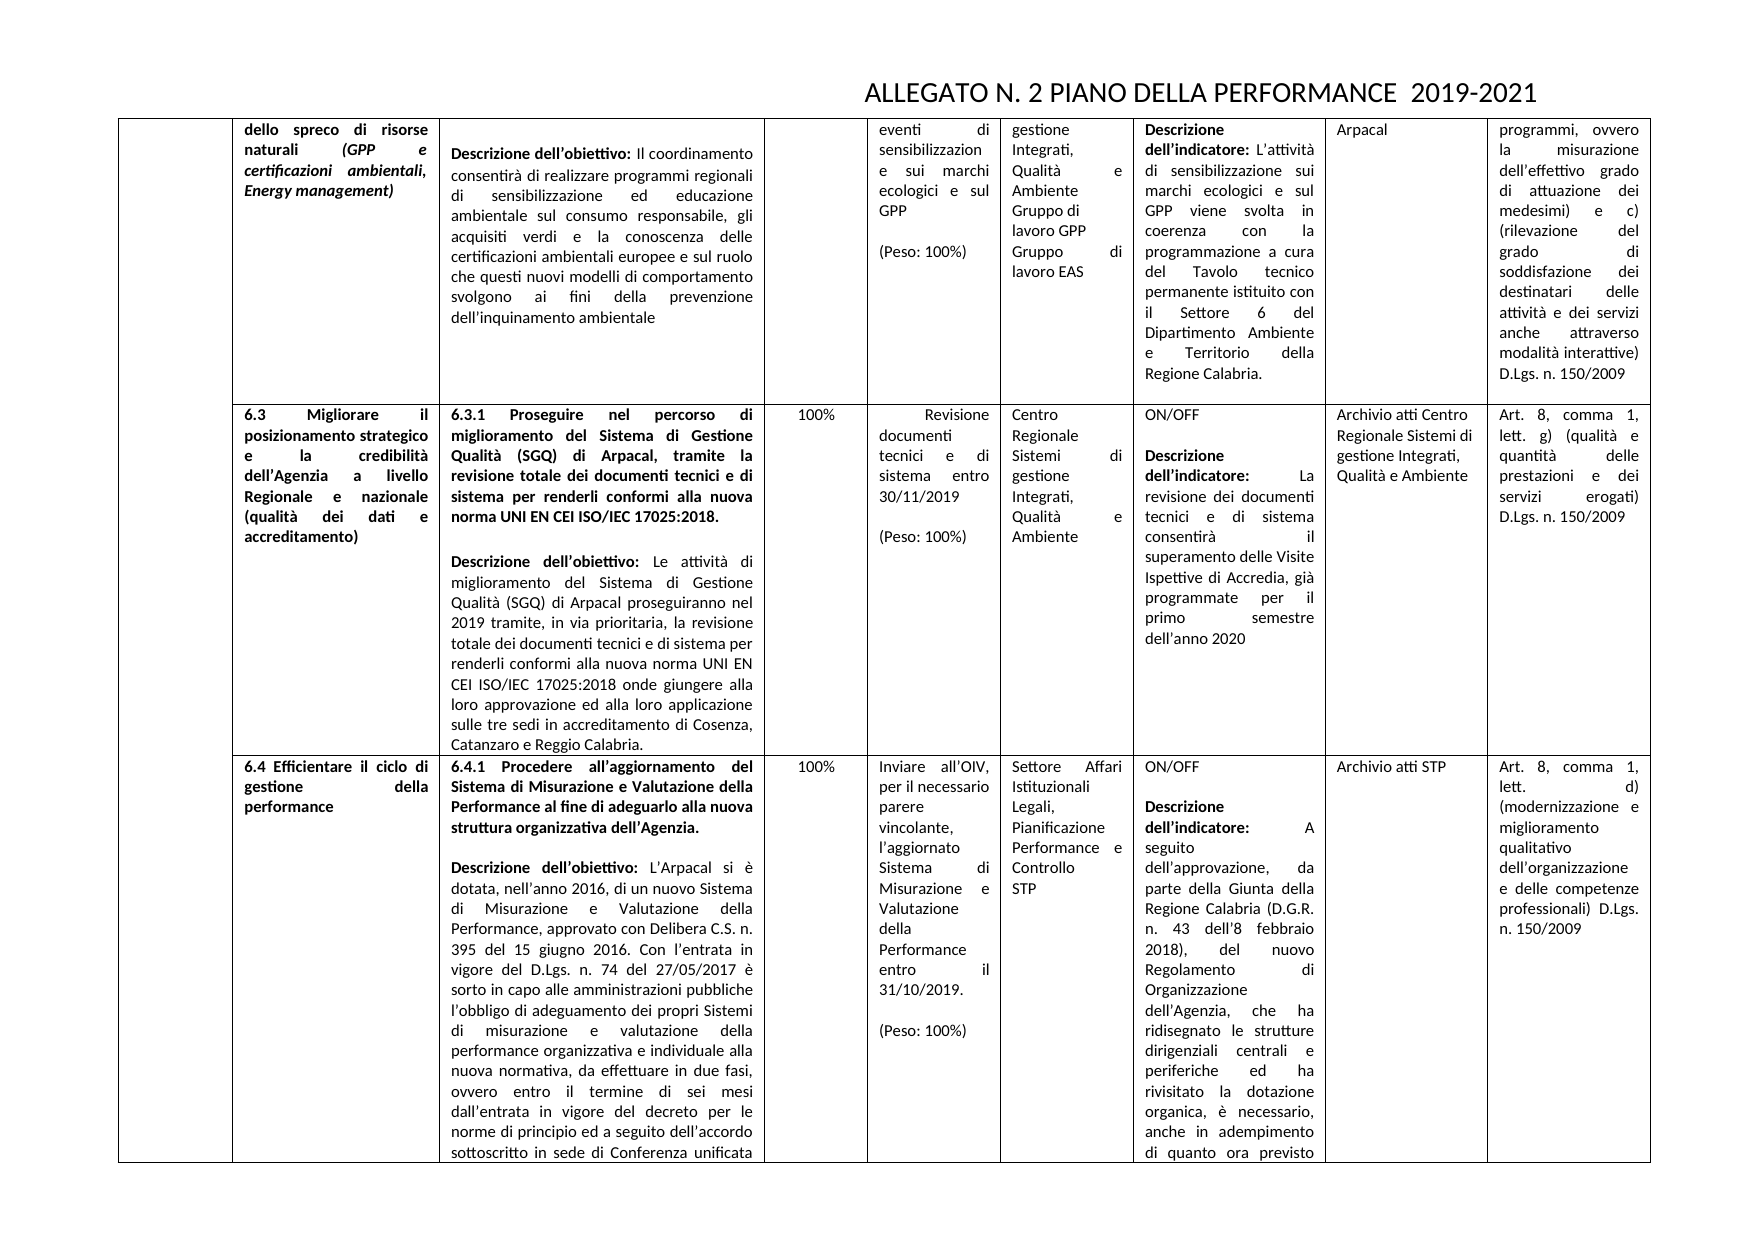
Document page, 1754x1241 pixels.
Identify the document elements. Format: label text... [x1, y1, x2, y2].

table_cell Inviare all’OIV, per il necessario parere vincolante, l’aggiornato Sistema di Misurazione e Valutazione della Performance entro il 31/10/2019. (Peso: 100%) [868, 756, 1000, 1162]
table_cell Settore Affari Istituzionali Legali, Pianificazione Performance e Controllo STP [1001, 756, 1133, 1162]
table_cell dello spreco di risorse naturali (GPP e certificazioni ambientali, Energy management) [233, 119, 439, 403]
table_cell Arpacal [1326, 119, 1487, 403]
table_cell eventi di sensibilizzazione sui marchi ecologici e sul GPP (Peso: 100%) [868, 119, 1000, 403]
table_cell Centro Regionale Sistemi di gestione Integrati, Qualità e Ambiente [1001, 405, 1133, 755]
table_cell ON/OFF Descrizione dell’indicatore: A seguito dell’approvazione, da parte della Giunta della Regione Calabria (D.G.R. n. 43 dell’8 febbraio 2018), del nuovo Regolamento di Organizzazione dell’Agenzia, che ha ridisegnato le strutture dirigenziali centrali e periferiche ed ha rivisitato la dotazione organica, è necessario, anche in adempimento di quanto ora previsto [1134, 756, 1325, 1162]
table_cell 6.4 Efficientare il ciclo di gestione della performance [233, 756, 439, 1162]
table_cell Art. 8, comma 1, lett. g) (qualità e quantità delle prestazioni e dei servizi erogati) D.Lgs. n. 150/2009 [1488, 405, 1650, 755]
table_cell gestione Integrati, Qualità e Ambiente Gruppo di lavoro GPP Gruppo di lavoro EAS [1001, 119, 1133, 403]
table_cell [765, 119, 867, 403]
table_cell [119, 119, 232, 1162]
table_cell Art. 8, comma 1, lett. d) (modernizzazione e miglioramento qualitativo dell’organizzazione e delle competenze professionali) D.Lgs. n. 150/2009 [1488, 756, 1650, 1162]
table_cell ON/OFF Descrizione dell’indicatore: La revisione dei documenti tecnici e di sistema consentirà il superamento delle Visite Ispettive di Accredia, già programmate per il primo semestre dell’anno 2020 [1134, 405, 1325, 755]
table_cell Archivio atti STP [1326, 756, 1487, 1162]
table_cell 100% [765, 405, 867, 755]
table_cell Archivio atti Centro Regionale Sistemi di gestione Integrati, Qualità e Ambiente [1326, 405, 1487, 755]
table_cell programmi, ovvero la misurazione dell’effettivo grado di attuazione dei medesimi) e c) (rilevazione del grado di soddisfazione dei destinatari delle attività e dei servizi anche attraverso modalità interattive) D.Lgs. n. 150/2009 [1488, 119, 1650, 403]
table_cell Revisione documenti tecnici e di sistema entro 30/11/2019 (Peso: 100%) [868, 405, 1000, 755]
table_cell Descrizione dell’indicatore: L’attività di sensibilizzazione sui marchi ecologici e sul GPP viene svolta in coerenza con la programmazione a cura del Tavolo tecnico permanente istituito con il Settore 6 del Dipartimento Ambiente e Territorio della Regione Calabria. [1134, 119, 1325, 403]
table_cell 6.3 Migliorare il posizionamento strategico e la credibilità dell’Agenzia a livello Regionale e nazionale (qualità dei dati e accreditamento) [233, 405, 439, 755]
table_cell 6.4.1 Procedere all’aggiornamento del Sistema di Misurazione e Valutazione della Performance al fine di adeguarlo alla nuova struttura organizzativa dell’Agenzia. Descrizione dell’obiettivo: L’Arpacal si è dotata, nell’anno 2016, di un nuovo Sistema di Misurazione e Valutazione della Performance, approvato con Delibera C.S. n. 395 del 15 giugno 2016. Con l’entrata in vigore del D.Lgs. n. 74 del 27/05/2017 è sorto in capo alle amministrazioni pubbliche l’obbligo di adeguamento dei propri Sistemi di misurazione e valutazione della performance organizzativa e individuale alla nuova normativa, da effettuare in due fasi, ovvero entro il termine di sei mesi dall’entrata in vigore del decreto per le norme di principio ed a seguito dell’accordo sottoscritto in sede di Conferenza unificata [440, 756, 764, 1162]
table_cell 100% [765, 756, 867, 1162]
table_cell Descrizione dell’obiettivo: Il coordinamento consentirà di realizzare programmi regionali di sensibilizzazione ed educazione ambientale sul consumo responsabile, gli acquisiti verdi e la conoscenza delle certificazioni ambientali europee e sul ruolo che questi nuovi modelli di comportamento svolgono ai fini della prevenzione dell’inquinamento ambientale [440, 119, 764, 403]
table_cell 6.3.1 Proseguire nel percorso di miglioramento del Sistema di Gestione Qualità (SGQ) di Arpacal, tramite la revisione totale dei documenti tecnici e di sistema per renderli conformi alla nuova norma UNI EN CEI ISO/IEC 17025:2018. Descrizione dell’obiettivo: Le attività di miglioramento del Sistema di Gestione Qualità (SGQ) di Arpacal proseguiranno nel 2019 tramite, in via prioritaria, la revisione totale dei documenti tecnici e di sistema per renderli conformi alla nuova norma UNI EN CEI ISO/IEC 17025:2018 onde giungere alla loro approvazione ed alla loro applicazione sulle tre sedi in accreditamento di Cosenza, Catanzaro e Reggio Calabria. [440, 405, 764, 755]
